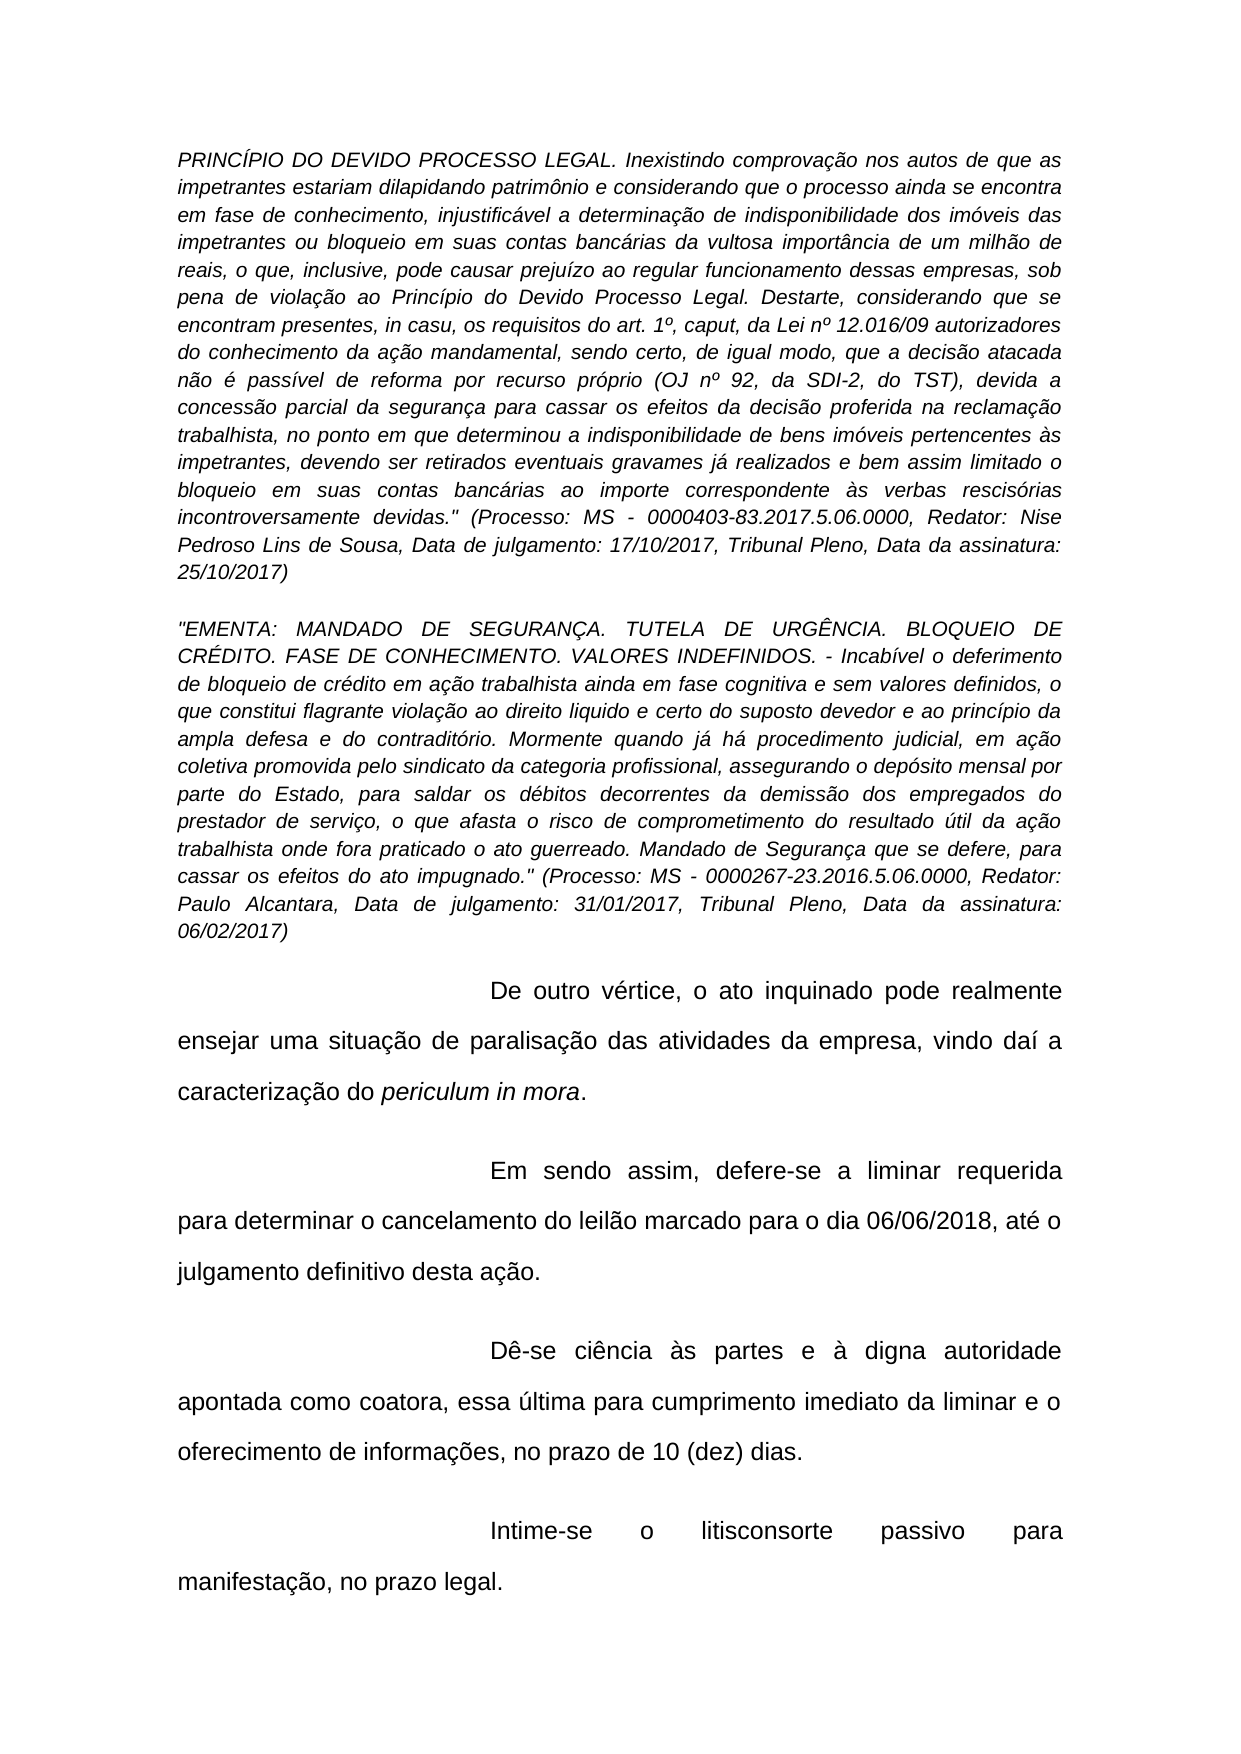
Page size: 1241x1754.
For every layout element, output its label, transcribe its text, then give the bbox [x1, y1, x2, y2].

text PRINCÍPIO DO DEVIDO PROCESSO LEGAL. Inexistindo comprovação nos autos de que as impetrantes estariam dilapidando patrimônio e considerando que o processo ainda se encontra em fase de conhecimento, injustificável a determinação de indisponibilidade dos imóveis das impetrantes ou bloqueio em suas contas bancárias da vultosa importância de um milhão de reais, o que, inclusive, pode causar prejuízo ao regular funcionamento dessas empresas, sob pena de violação ao Princípio do Devido Processo Legal. Destarte, considerando que se encontram presentes, in casu, os requisitos do art. 1º, caput, da Lei nº 12.016/09 autorizadores do conhecimento da ação mandamental, sendo certo, de igual modo, que a decisão atacada não é passível de reforma por recurso próprio (OJ nº 92, da SDI-2, do TST), devida a concessão parcial da segurança para cassar os efeitos da decisão proferida na reclamação trabalhista, no ponto em que determinou a indisponibilidade de bens imóveis pertencentes às impetrantes, devendo ser retirados eventuais gravames já realizados e bem assim limitado o bloqueio em suas contas bancárias ao importe correspondente às verbas rescisórias incontroversamente devidas." (Processo: MS - 0000403-83.2017.5.06.0000, Redator: Nise Pedroso Lins de Sousa, Data de julgamento: 17/10/2017, Tribunal Pleno, Data da assinatura: 25/10/2017) [177, 148, 1063, 584]
text De outro vértice, o ato inquinado pode realmente ensejar uma situação de paralisação das atividades da empresa, vindo daí a caracterização do periculum in mora. [177, 976, 1063, 1105]
text Em sendo assim, defere-se a liminar requerida para determinar o cancelamento do leilão marcado para o dia 06/06/2018, até o julgamento definitivo desta ação. [177, 1156, 1063, 1285]
text Intime-se o litisconsorte passivo para manifestação, no prazo legal. [177, 1516, 1063, 1595]
text Dê-se ciência às partes e à digna autoridade apontada como coatora, essa última para cumprimento imediato da liminar e o oferecimento de informações, no prazo de 10 (dez) dias. [177, 1336, 1063, 1466]
text "EMENTA: MANDADO DE SEGURANÇA. TUTELA DE URGÊNCIA. BLOQUEIO DE CRÉDITO. FASE DE CONHECIMENTO. VALORES INDEFINIDOS. - Incabível o deferimento de bloqueio de crédito em ação trabalhista ainda em fase cognitiva e sem valores definidos, o que constitui flagrante violação ao direito liquido e certo do suposto devedor e ao princípio da ampla defesa e do contraditório. Mormente quando já há procedimento judicial, em ação coletiva promovida pelo sindicato da categoria profissional, assegurando o depósito mensal por parte do Estado, para saldar os débitos decorrentes da demissão dos empregados do prestador de serviço, o que afasta o risco de comprometimento do resultado útil da ação trabalhista onde fora praticado o ato guerreado. Mandado de Segurança que se defere, para cassar os efeitos do ato impugnado." (Processo: MS - 0000267-23.2016.5.06.0000, Redator: Paulo Alcantara, Data de julgamento: 31/01/2017, Tribunal Pleno, Data da assinatura: 06/02/2017) [177, 617, 1063, 943]
